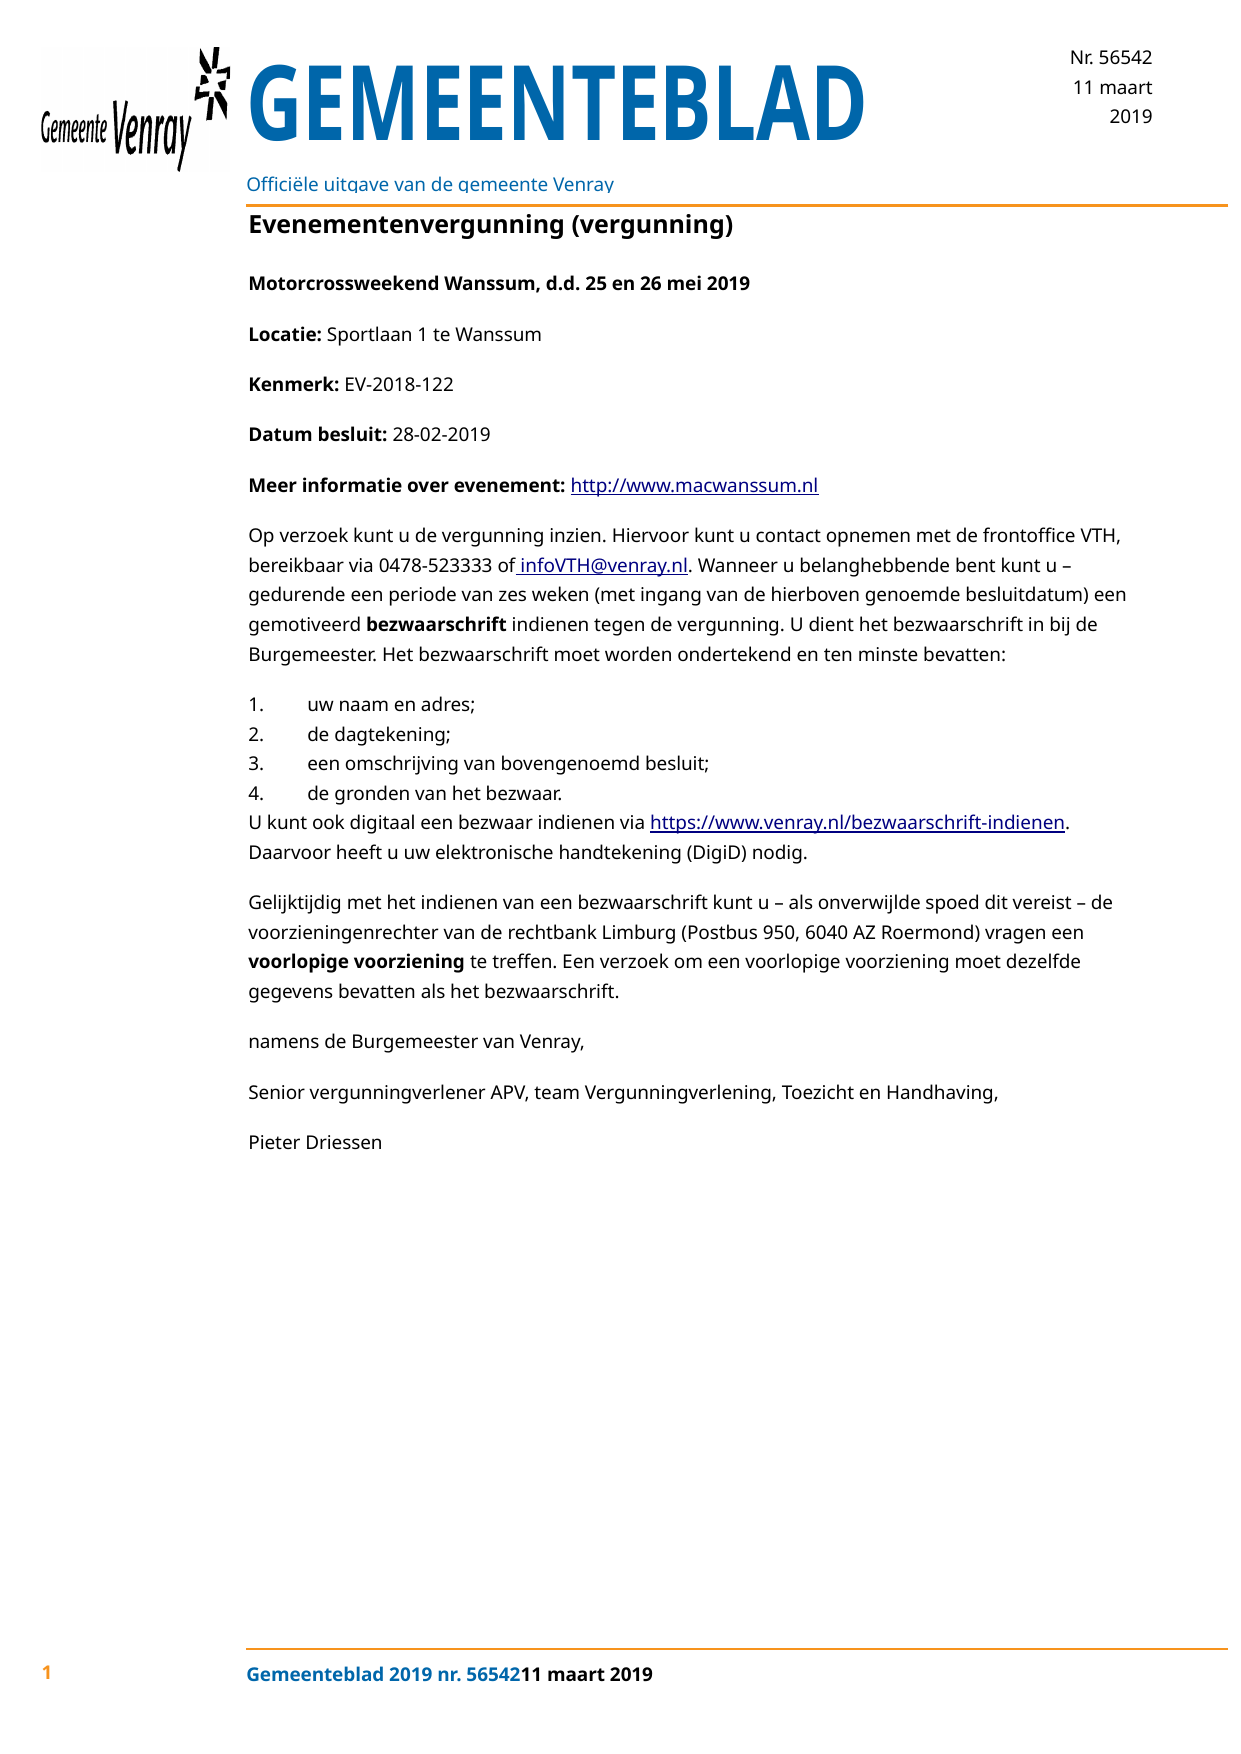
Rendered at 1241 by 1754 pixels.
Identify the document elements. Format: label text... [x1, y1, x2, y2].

text Pieter Driessen [248, 1129, 1152, 1155]
text namens de Burgemeester van Venray, [248, 1029, 1152, 1054]
text Gelijktijdig met het indienen van een bezwaarschrift kunt u – als onverwijlde spoed dit vereist – de voorzieningenrechter van de rechtbank Limburg (Postbus 950, 6040 AZ Roermond) vragen een voorlopige voorziening te treffen. Een verzoek om een voorlopige voorziening moet dezelfde gegevens bevatten als het bezwaarschrift. [248, 889, 1152, 1004]
text Datum besluit: 28-02-2019 [248, 422, 1152, 447]
list de dagtekening; [248, 721, 1152, 746]
text Locatie: Sportlaan 1 te Wanssum [248, 321, 1152, 346]
list uw naam en adres; [248, 691, 1152, 717]
list de gronden van het bezwaar. [248, 780, 1152, 806]
text Motorcrossweekend Wanssum, d.d. 25 en 26 mei 2019 [248, 270, 1152, 296]
list een omschrijving van bovengenoemd besluit; [248, 750, 1152, 776]
picture [41, 47, 231, 172]
text Kenmerk: EV-2018-122 [248, 371, 1152, 397]
text Senior vergunningverlener APV, team Vergunningverlening, Toezicht en Handhaving, [248, 1079, 1152, 1105]
text Meer informatie over evenement: http://www.macwanssum.nl [248, 472, 1152, 498]
text Evenementenvergunning (vergunning) [248, 207, 1152, 241]
text U kunt ook digitaal een bezwaar indienen via https://www.venray.nl/bezwaarschrift-indienen. Daarvoor heeft u uw elektronische handtekening (DigiD) nodig. [248, 809, 1152, 865]
text Op verzoek kunt u de vergunning inzien. Hiervoor kunt u contact opnemen met de frontoffice VTH, bereikbaar via 0478-523333 of infoVTH@venray.nl. Wanneer u belanghebbende bent kunt u – gedurende een periode van zes weken (met ingang van de hierboven genoemde besluitdatum) een gemotiveerd bezwaarschrift indienen tegen de vergunning. U dient het bezwaarschrift in bij de Burgemeester. Het bezwaarschrift moet worden ondertekend en ten minste bevatten: [248, 522, 1152, 666]
